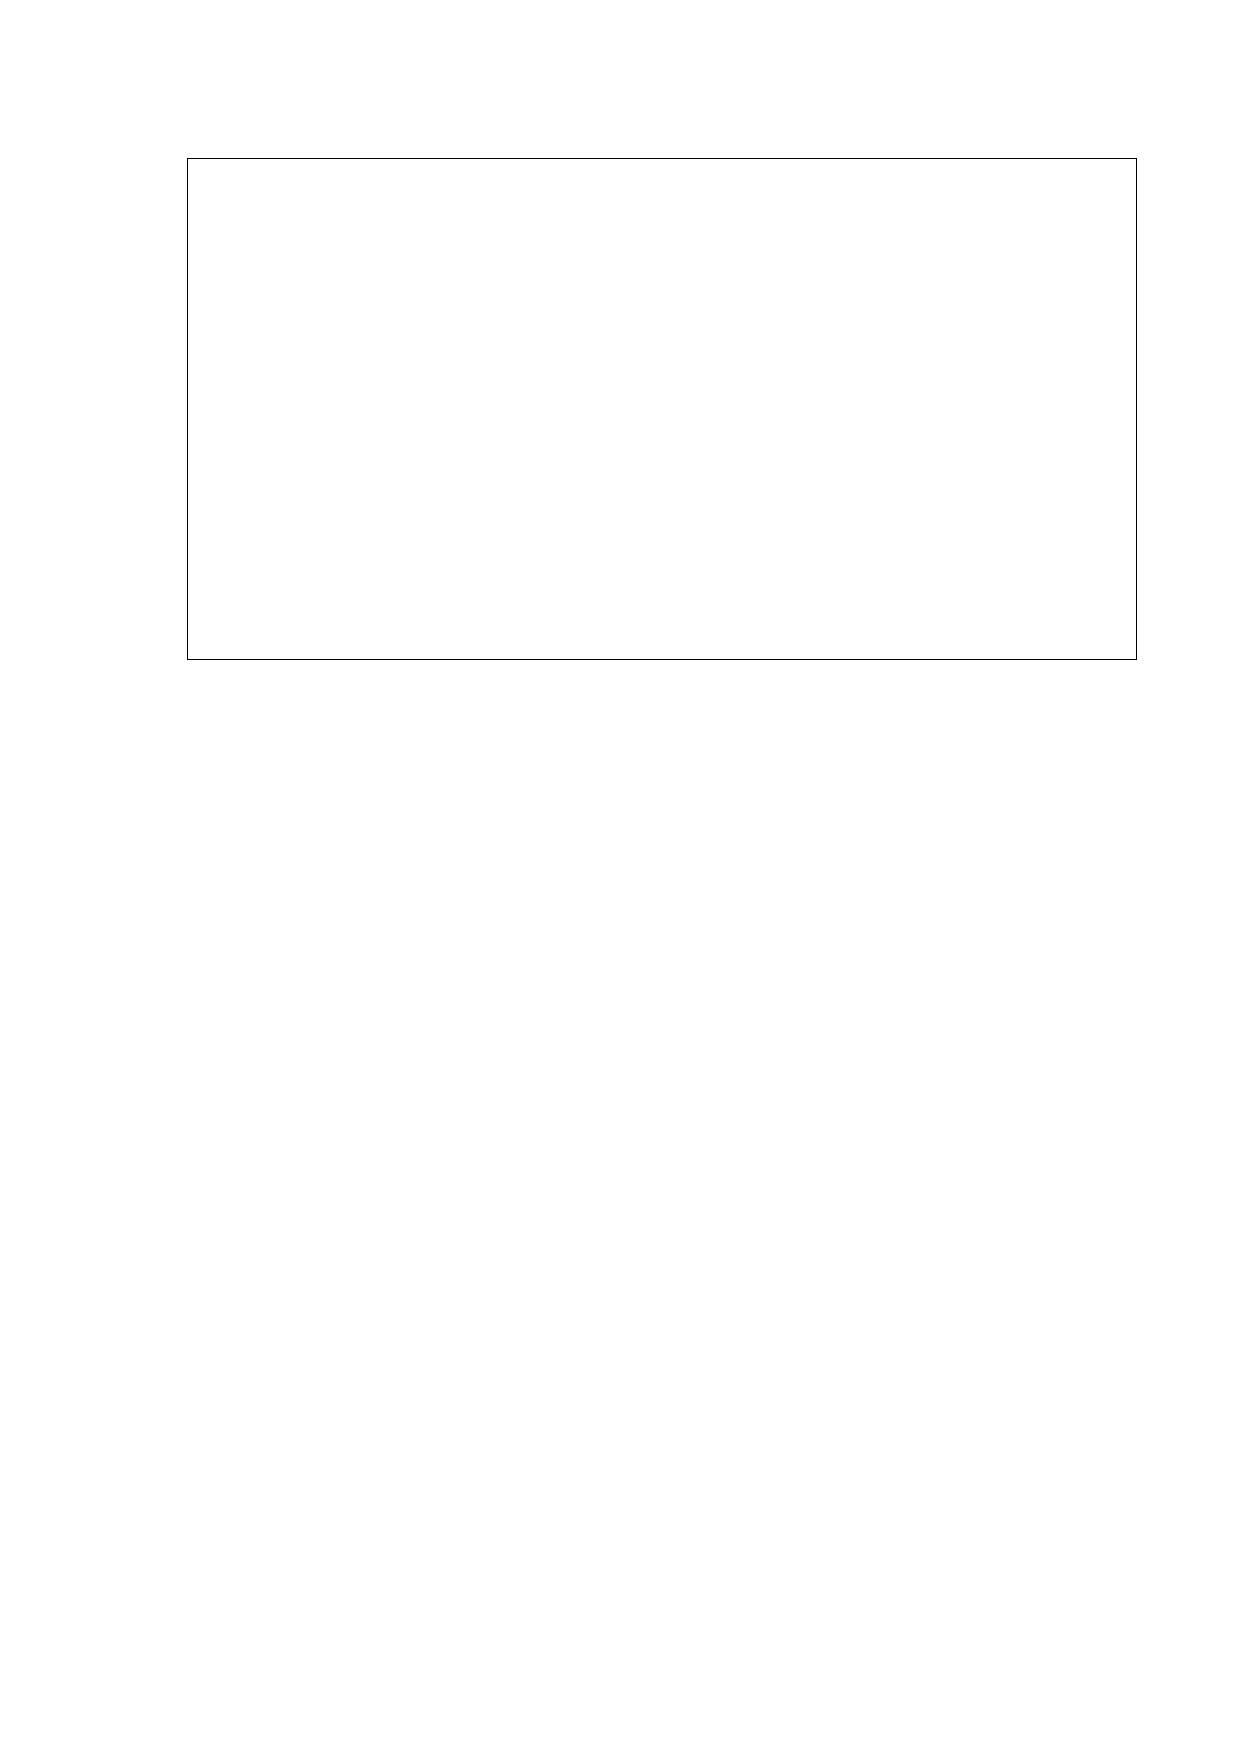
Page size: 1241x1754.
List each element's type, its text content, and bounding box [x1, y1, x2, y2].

table_header 論文題目： 摘要： [188, 159, 1136, 659]
